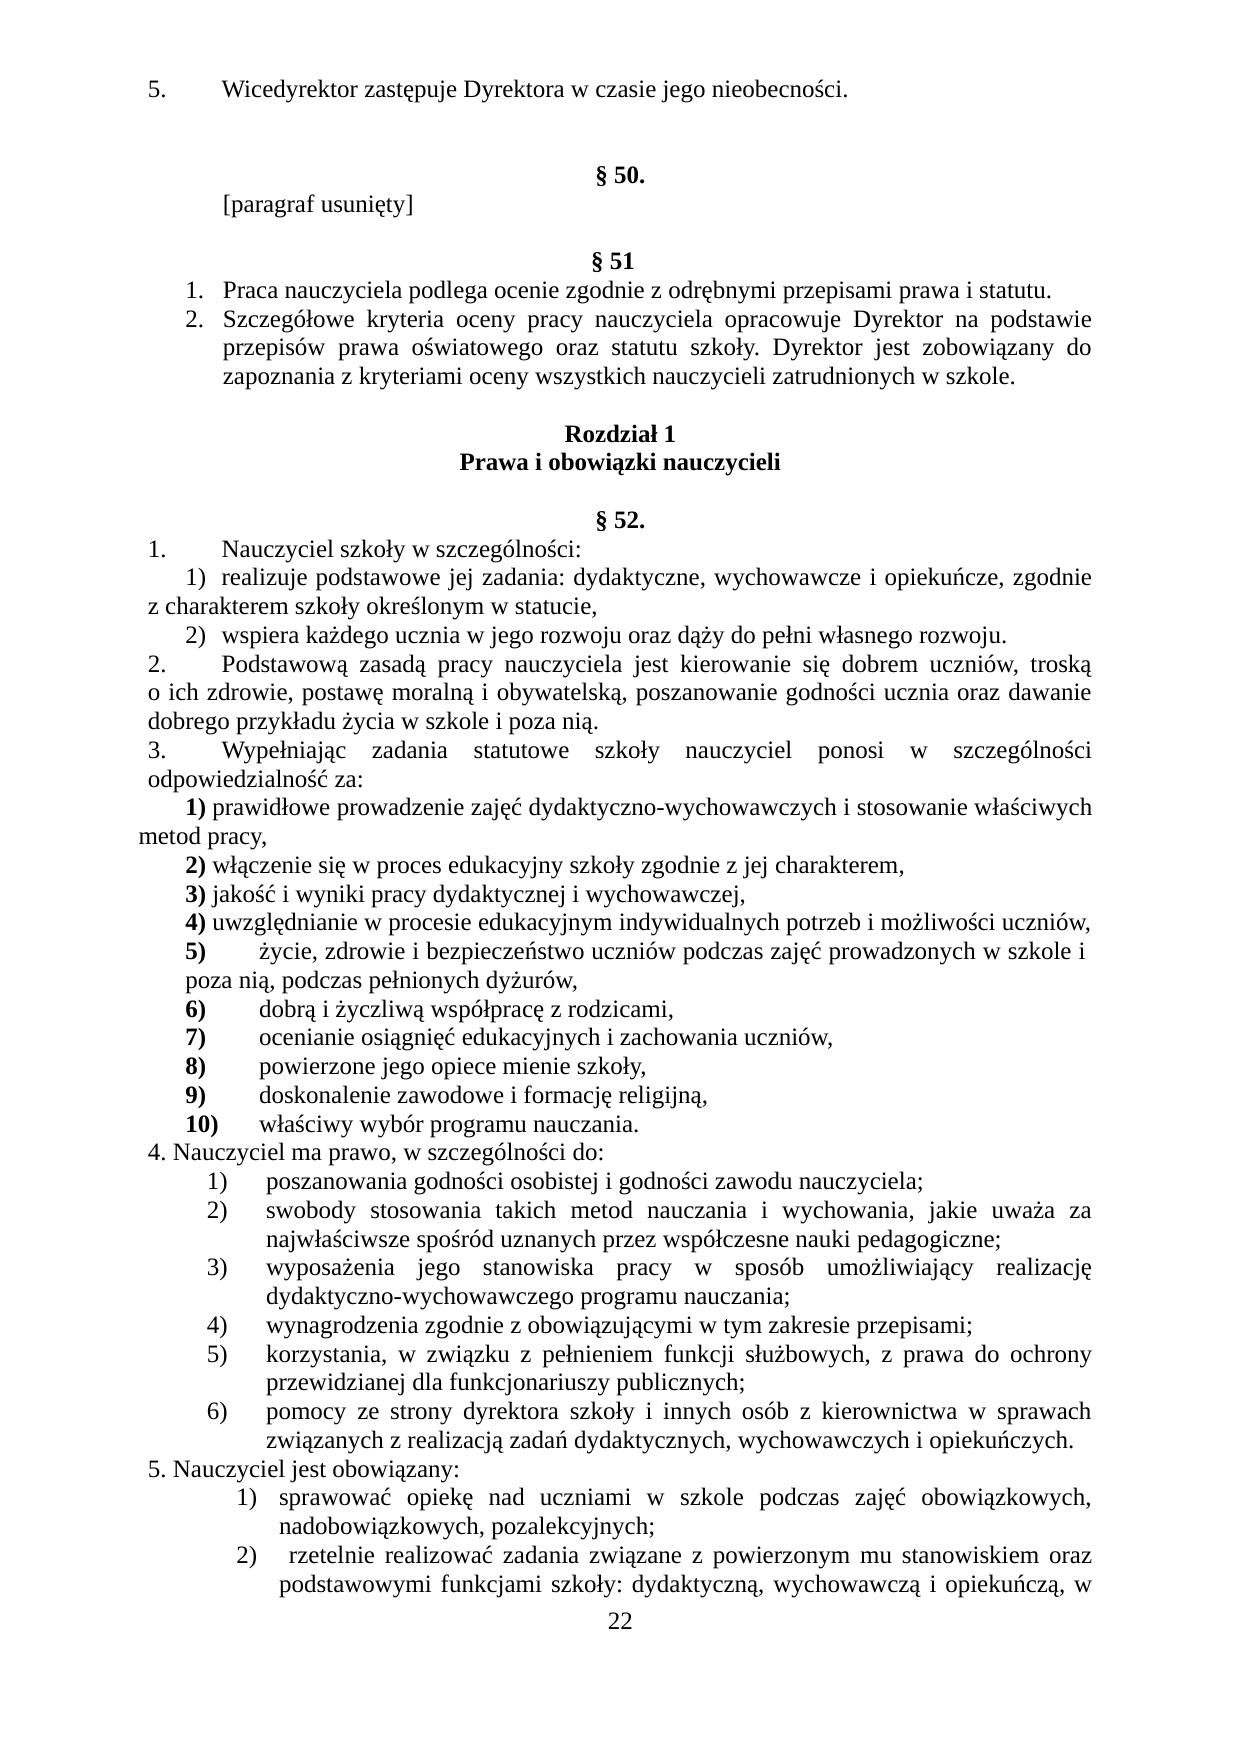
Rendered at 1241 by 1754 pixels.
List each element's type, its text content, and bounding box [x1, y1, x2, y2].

list włączenie się w proces edukacyjny szkoły zgodnie z jej charakterem, [138, 850, 1093, 879]
list prawidłowe prowadzenie zajęć dydaktyczno-wychowawczych i stosowanie właściwych metod pracy, [138, 792, 1093, 850]
list Wypełniając zadania statutowe szkoły nauczyciel ponosi w szczególności odpowiedzialność za: [148, 735, 1093, 792]
list § 51 [518, 246, 1093, 275]
list 4. Nauczyciel ma prawo, w szczególności do: [148, 1137, 1093, 1166]
list właściwy wybór programu nauczania. [185, 1109, 1093, 1137]
text § 50. [148, 160, 1093, 189]
list rzetelnie realizować zadania związane z powierzonym mu stanowiskiem oraz podstawowymi funkcjami szkoły: dydaktyczną, wychowawczą i opiekuńczą, w [236, 1540, 1093, 1597]
list sprawować opiekę nad uczniami w szkole podczas zajęć obowiązkowych, nadobowiązkowych, pozalekcyjnych; [236, 1482, 1093, 1540]
list dobrą i życzliwą współpracę z rodzicami, [185, 994, 1093, 1022]
list ocenianie osiągnięć edukacyjnych i zachowania uczniów, [185, 1022, 1093, 1051]
list wynagrodzenia zgodnie z obowiązującymi w tym zakresie przepisami; [207, 1310, 1093, 1339]
list powierzone jego opiece mienie szkoły, [185, 1051, 1093, 1080]
list Praca nauczyciela podlega ocenie zgodnie z odrębnymi przepisami prawa i statutu. [185, 275, 1093, 304]
list Prawa i obowiązki nauczycieli [148, 447, 1093, 476]
text § 52. [148, 505, 1093, 534]
list realizuje podstawowe jej zadania: dydaktyczne, wychowawcze i opiekuńcze, zgodnie z charakterem szkoły określonym w statucie, [148, 562, 1093, 620]
list Wicedyrektor zastępuje Dyrektora w czasie jego nieobecności. [148, 74, 1093, 102]
list wspiera każdego ucznia w jego rozwoju oraz dąży do pełni własnego rozwoju. [148, 620, 1093, 649]
list wyposażenia jego stanowiska pracy w sposób umożliwiający realizację dydaktyczno-wychowawczego programu nauczania; [207, 1252, 1093, 1310]
list korzystania, w związku z pełnieniem funkcji służbowych, z prawa do ochrony przewidzianej dla funkcjonariuszy publicznych; [207, 1339, 1093, 1396]
list jakość i wyniki pracy dydaktycznej i wychowawczej, [138, 879, 1093, 907]
list uwzględnianie w procesie edukacyjnym indywidualnych potrzeb i możliwości uczniów, [138, 907, 1093, 936]
list doskonalenie zawodowe i formację religijną, [185, 1080, 1093, 1109]
list 5. Nauczyciel jest obowiązany: [148, 1454, 1093, 1482]
list pomocy ze strony dyrektora szkoły i innych osób z kierownictwa w sprawach związanych z realizacją zadań dydaktycznych, wychowawczych i opiekuńczych. [207, 1396, 1093, 1454]
list [paragraf usunięty] [223, 189, 1093, 217]
list Rozdział 1 [148, 419, 1093, 447]
list poszanowania godności osobistej i godności zawodu nauczyciela; [207, 1166, 1093, 1195]
list życie, zdrowie i bezpieczeństwo uczniów podczas zajęć prowadzonych w szkole i poza nią, podczas pełnionych dyżurów, [185, 936, 1093, 994]
list swobody stosowania takich metod nauczania i wychowania, jakie uważa za najwłaściwsze spośród uznanych przez współczesne nauki pedagogiczne; [207, 1195, 1093, 1252]
list Nauczyciel szkoły w szczególności: [148, 534, 1093, 562]
list Podstawową zasadą pracy nauczyciela jest kierowanie się dobrem uczniów, troską o ich zdrowie, postawę moralną i obywatelską, poszanowanie godności ucznia oraz dawanie dobrego przykładu życia w szkole i poza nią. [148, 649, 1093, 735]
list Szczegółowe kryteria oceny pracy nauczyciela opracowuje Dyrektor na podstawie przepisów prawa oświatowego oraz statutu szkoły. Dyrektor jest zobowiązany do zapoznania z kryteriami oceny wszystkich nauczycieli zatrudnionych w szkole. [185, 304, 1093, 390]
